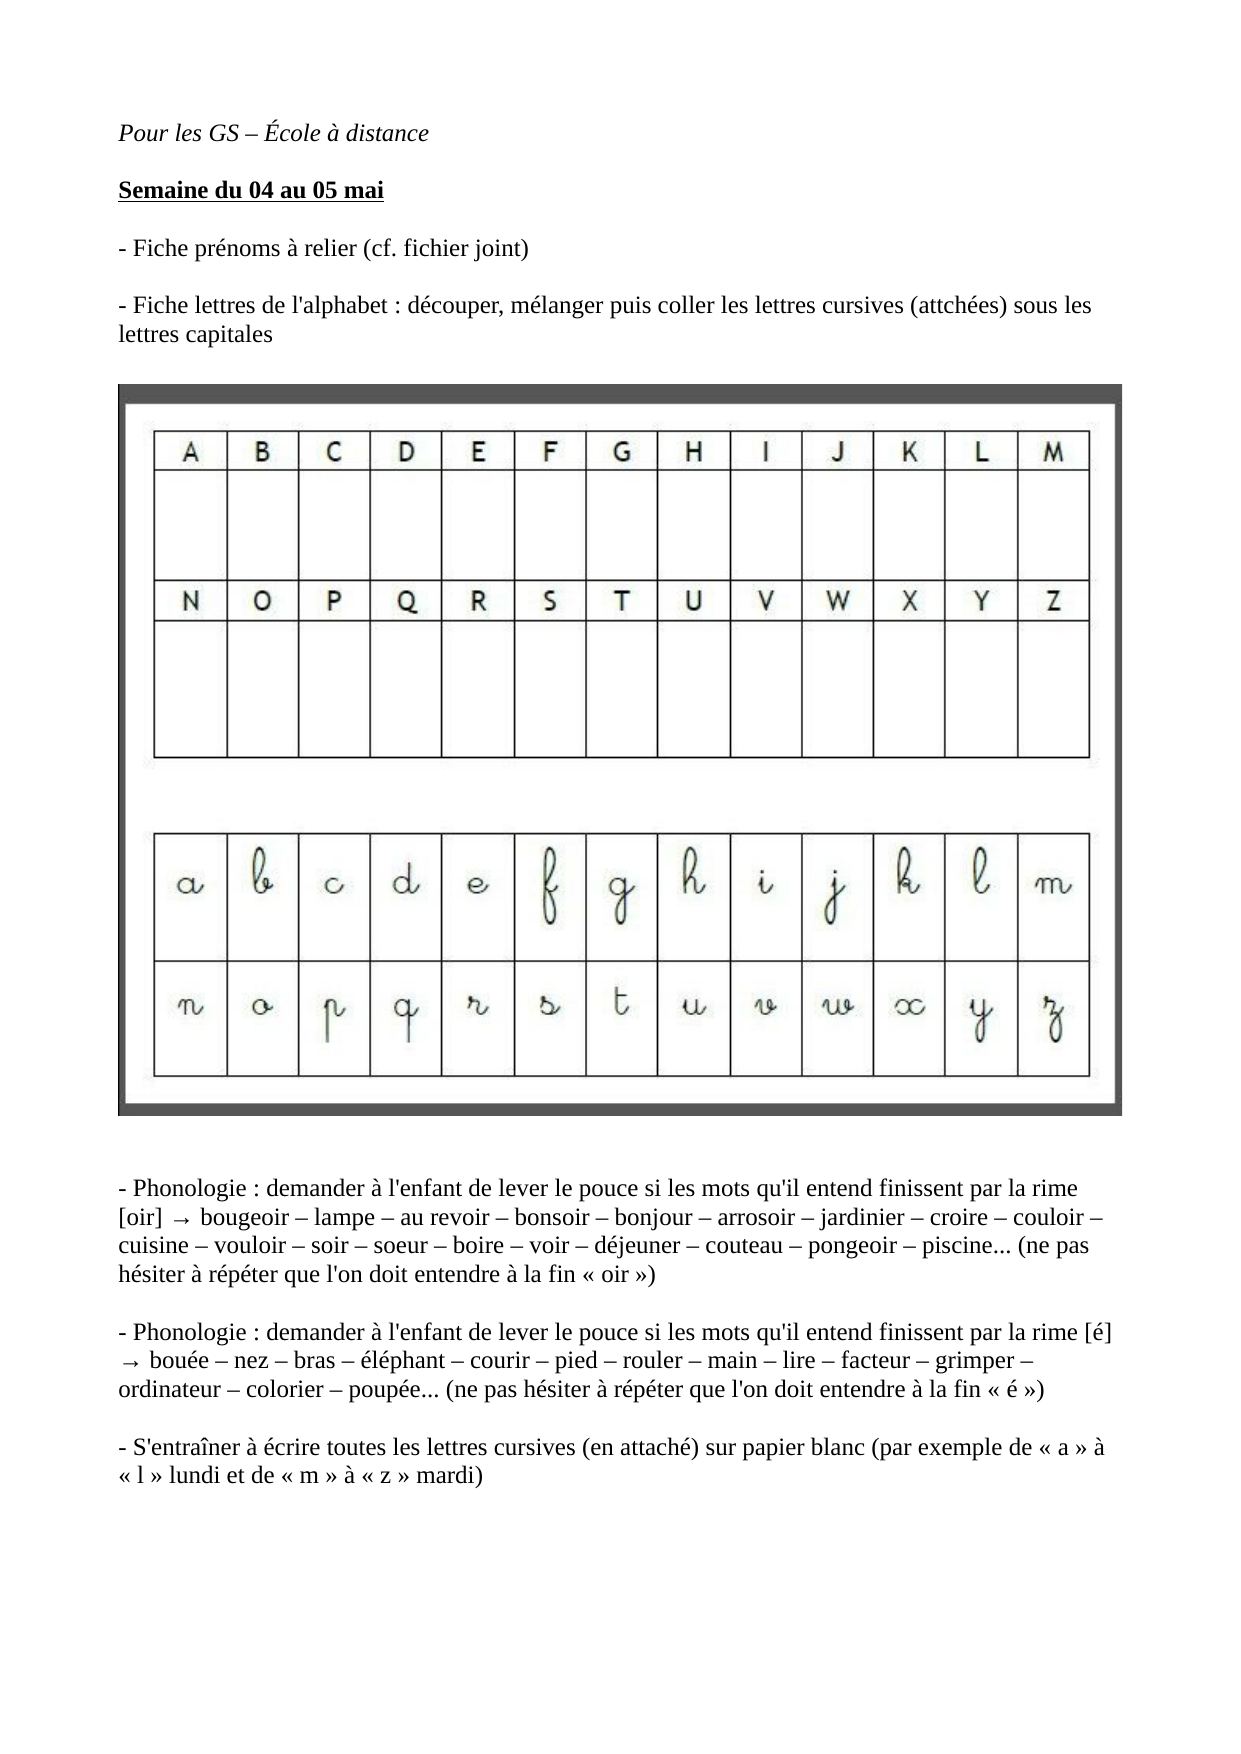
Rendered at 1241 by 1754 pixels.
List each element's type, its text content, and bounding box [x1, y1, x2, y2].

text Pour les GS – École à distance [118, 118, 1122, 147]
text - Phonologie : demander à l'enfant de lever le pouce si les mots qu'il entend finissent par la rime [oir] → bougeoir – lampe – au revoir – bonsoir – bonjour – arrosoir – jardinier – croire – couloir – cuisine – vouloir – soir – soeur – boire – voir – déjeuner – couteau – pongeoir – piscine... (ne pas hésiter à répéter que l'on doit entendre à la fin « oir ») [118, 1173, 1122, 1288]
text - Phonologie : demander à l'enfant de lever le pouce si les mots qu'il entend finissent par la rime [é] → bouée – nez – bras – éléphant – courir – pied – rouler – main – lire – facteur – grimper – ordinateur – colorier – poupée... (ne pas hésiter à répéter que l'on doit entendre à la fin « é ») [118, 1317, 1122, 1403]
picture [118, 384, 1123, 1116]
text - Fiche prénoms à relier (cf. fichier joint) [118, 233, 1122, 262]
text - S'entraîner à écrire toutes les lettres cursives (en attaché) sur papier blanc (par exemple de « a » à « l » lundi et de « m » à « z » mardi) [118, 1432, 1122, 1489]
text Semaine du 04 au 05 mai [118, 176, 1122, 204]
text - Fiche lettres de l'alphabet : découper, mélanger puis coller les lettres cursives (attchées) sous les lettres capitales [118, 291, 1122, 348]
